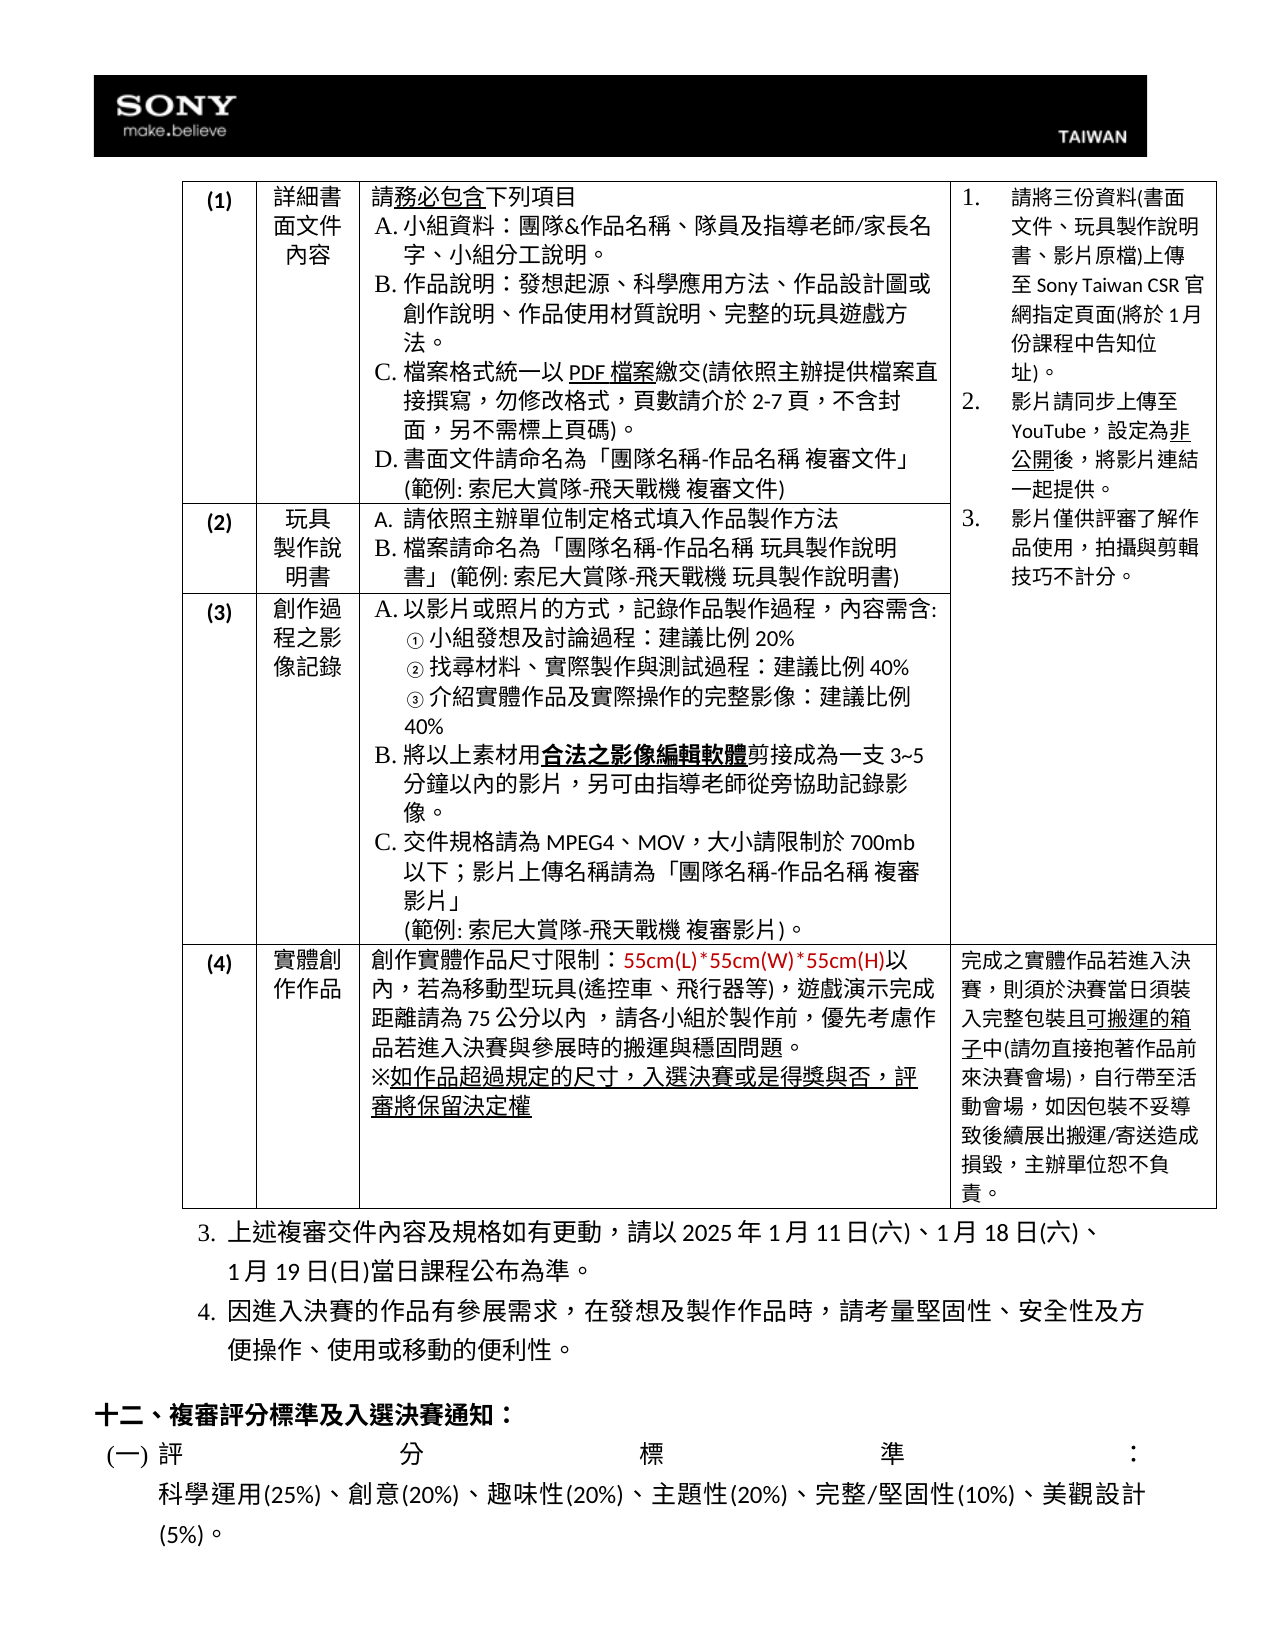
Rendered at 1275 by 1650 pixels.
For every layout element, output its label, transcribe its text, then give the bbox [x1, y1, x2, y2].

table_cell 創作實體作品尺寸限制：55cm(L)*55cm(W)*55cm(H)以內，若為移動型玩具(遙控車、飛行器等)，遊戲演示完成距離請為75公分以內 ，請各小組於製作前，優先考慮作品若進入決賽與參展時的搬運與穩固問題。 ※如作品超過規定的尺寸，入選決賽或是得獎與否，評審將保留決定權 [360, 945, 950, 1208]
table_cell 請依照主辦單位制定格式填入作品製作方法 檔案請命名為「團隊名稱-作品名稱 玩具製作說明書」(範例: 索尼大賞隊-飛天戰機 玩具製作說明書) [360, 504, 950, 593]
table_cell 完成之實體作品若進入決賽，則須於決賽當日須裝入完整包裝且可搬運的箱子中(請勿直接抱著作品前來決賽會場)，自行帶至活動會場，如因包裝不妥導致後續展出搬運/寄送造成損毀，主辦單位恕不負責。 [951, 945, 1216, 1208]
table_cell (1) [183, 182, 256, 503]
table_cell (2) [183, 504, 256, 593]
table_cell 詳細書面文件內容 [257, 182, 359, 503]
table_cell 請將三份資料(書面文件、玩具製作說明書、影片原檔)上傳至Sony Taiwan CSR官網指定頁面(將於1月份課程中告知位址)。 影片請同步上傳至YouTube，設定為非公開後，將影片連結一起提供。 影片僅供評審了解作品使用，拍攝與剪輯技巧不計分。 [951, 182, 1216, 944]
table_cell 請務必包含下列項目 小組資料：團隊&作品名稱、隊員及指導老師/家長名字、小組分工說明。 作品說明：發想起源、科學應用方法、作品設計圖或創作說明、作品使用材質說明、完整的玩具遊戲方法。 檔案格式統一以PDF檔案繳交(請依照主辦提供檔案直接撰寫，勿修改格式，頁數請介於2-7頁，不含封面，另不需標上頁碼)。 書面文件請命名為「團隊名稱-作品名稱 複審文件」 (範例: 索尼大賞隊-飛天戰機 複審文件) [360, 182, 950, 503]
table_cell 玩具 製作說明書 [257, 504, 359, 593]
table_cell (3) [183, 594, 256, 944]
text 十二、複審評分標準及入選決賽通知： [94, 1392, 1146, 1432]
text 1月19日(日)當日課程公布為準。 [227, 1248, 1146, 1288]
table_cell 以影片或照片的方式，記錄作品製作過程，內容需含: ①小組發想及討論過程：建議比例20% ②找尋材料、實際製作與測試過程：建議比例40% ③介紹實體作品及實際操作的完整影像：建議比例40% 將以上素材用合法之影像編輯軟體剪接成為一支3~5分鐘以內的影片，另可由指導老師從旁協助記錄影像。 交件規格請為MPEG4、MOV，大小請限制於700mb以下；影片上傳名稱請為「團隊名稱-作品名稱 複審影片」 (範例: 索尼大賞隊-飛天戰機 複審影片)。 [360, 594, 950, 944]
list 上述複審交件內容及規格如有更動，請以2025年1月11日(六)、1月18日(六)、 [197, 1209, 1146, 1248]
list 評分標準： 科學運用(25%)、創意(20%)、趣味性(20%)、主題性(20%)、完整/堅固性(10%)、美觀設計(5%)。 [106, 1432, 1146, 1550]
table_cell (4) [183, 945, 256, 1208]
list 因進入決賽的作品有參展需求，在發想及製作作品時，請考量堅固性、安全性及方便操作、使用或移動的便利性。 [197, 1288, 1146, 1367]
table_cell 創作過程之影像記錄 [257, 594, 359, 944]
table_cell 實體創作作品 [257, 945, 359, 1208]
